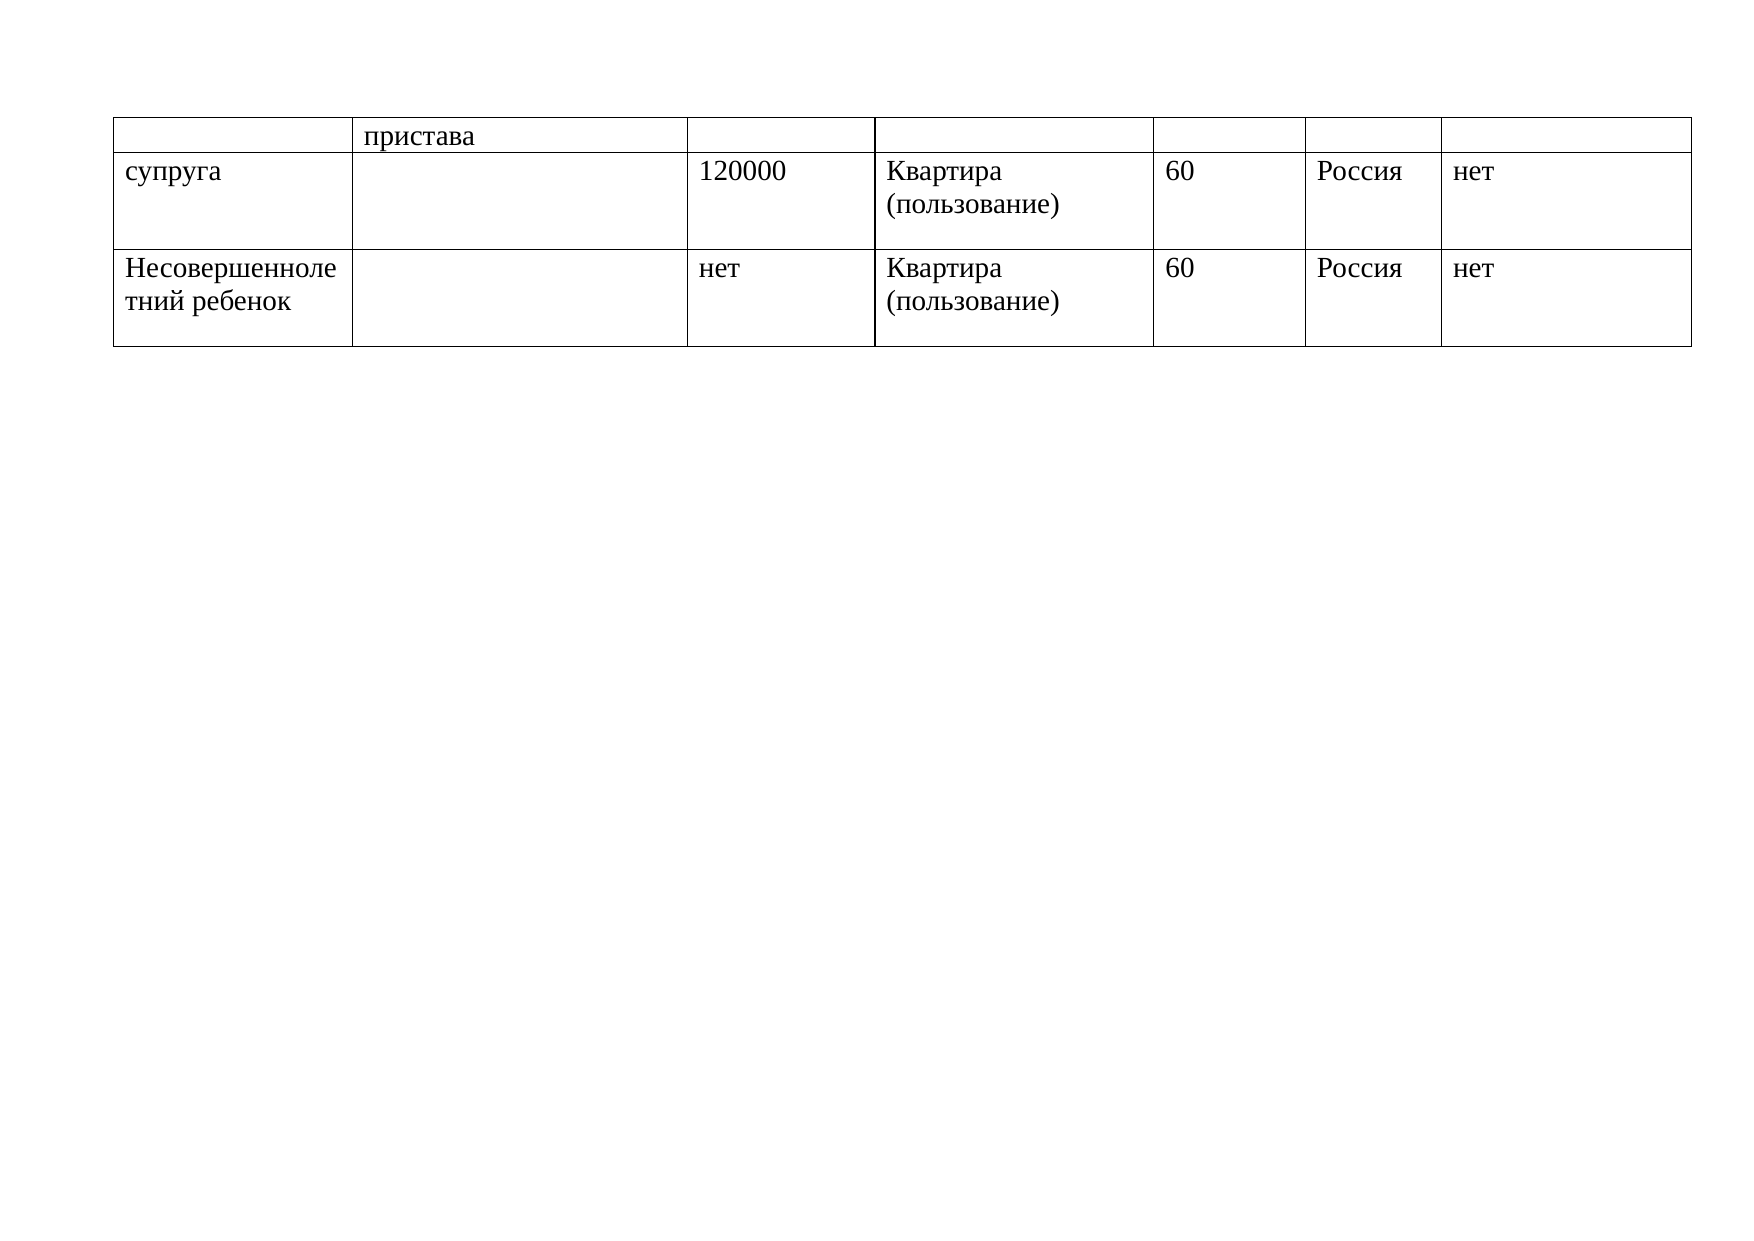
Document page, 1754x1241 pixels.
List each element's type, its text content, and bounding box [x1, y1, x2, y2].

table_cell супруга [114, 153, 352, 249]
table_cell нет [1442, 153, 1691, 249]
table_cell [353, 250, 687, 346]
table_cell Квартира (пользование) [876, 153, 1153, 249]
table_cell [114, 118, 352, 152]
table_cell пристава [353, 118, 687, 152]
table_cell [876, 118, 1153, 152]
table_cell Несовершеннолетний ребенок [114, 250, 352, 346]
table_cell [1442, 118, 1691, 152]
table_cell [1306, 118, 1441, 152]
table_cell [688, 118, 874, 152]
table_cell [353, 153, 687, 249]
table_cell [1154, 118, 1305, 152]
table_cell нет [688, 250, 874, 346]
table_cell Россия [1306, 250, 1441, 346]
table_cell Россия [1306, 153, 1441, 249]
table_cell нет [1442, 250, 1691, 346]
table_cell Квартира (пользование) [876, 250, 1153, 346]
table_cell 60 [1154, 153, 1305, 249]
table_cell 120000 [688, 153, 874, 249]
table_cell 60 [1154, 250, 1305, 346]
